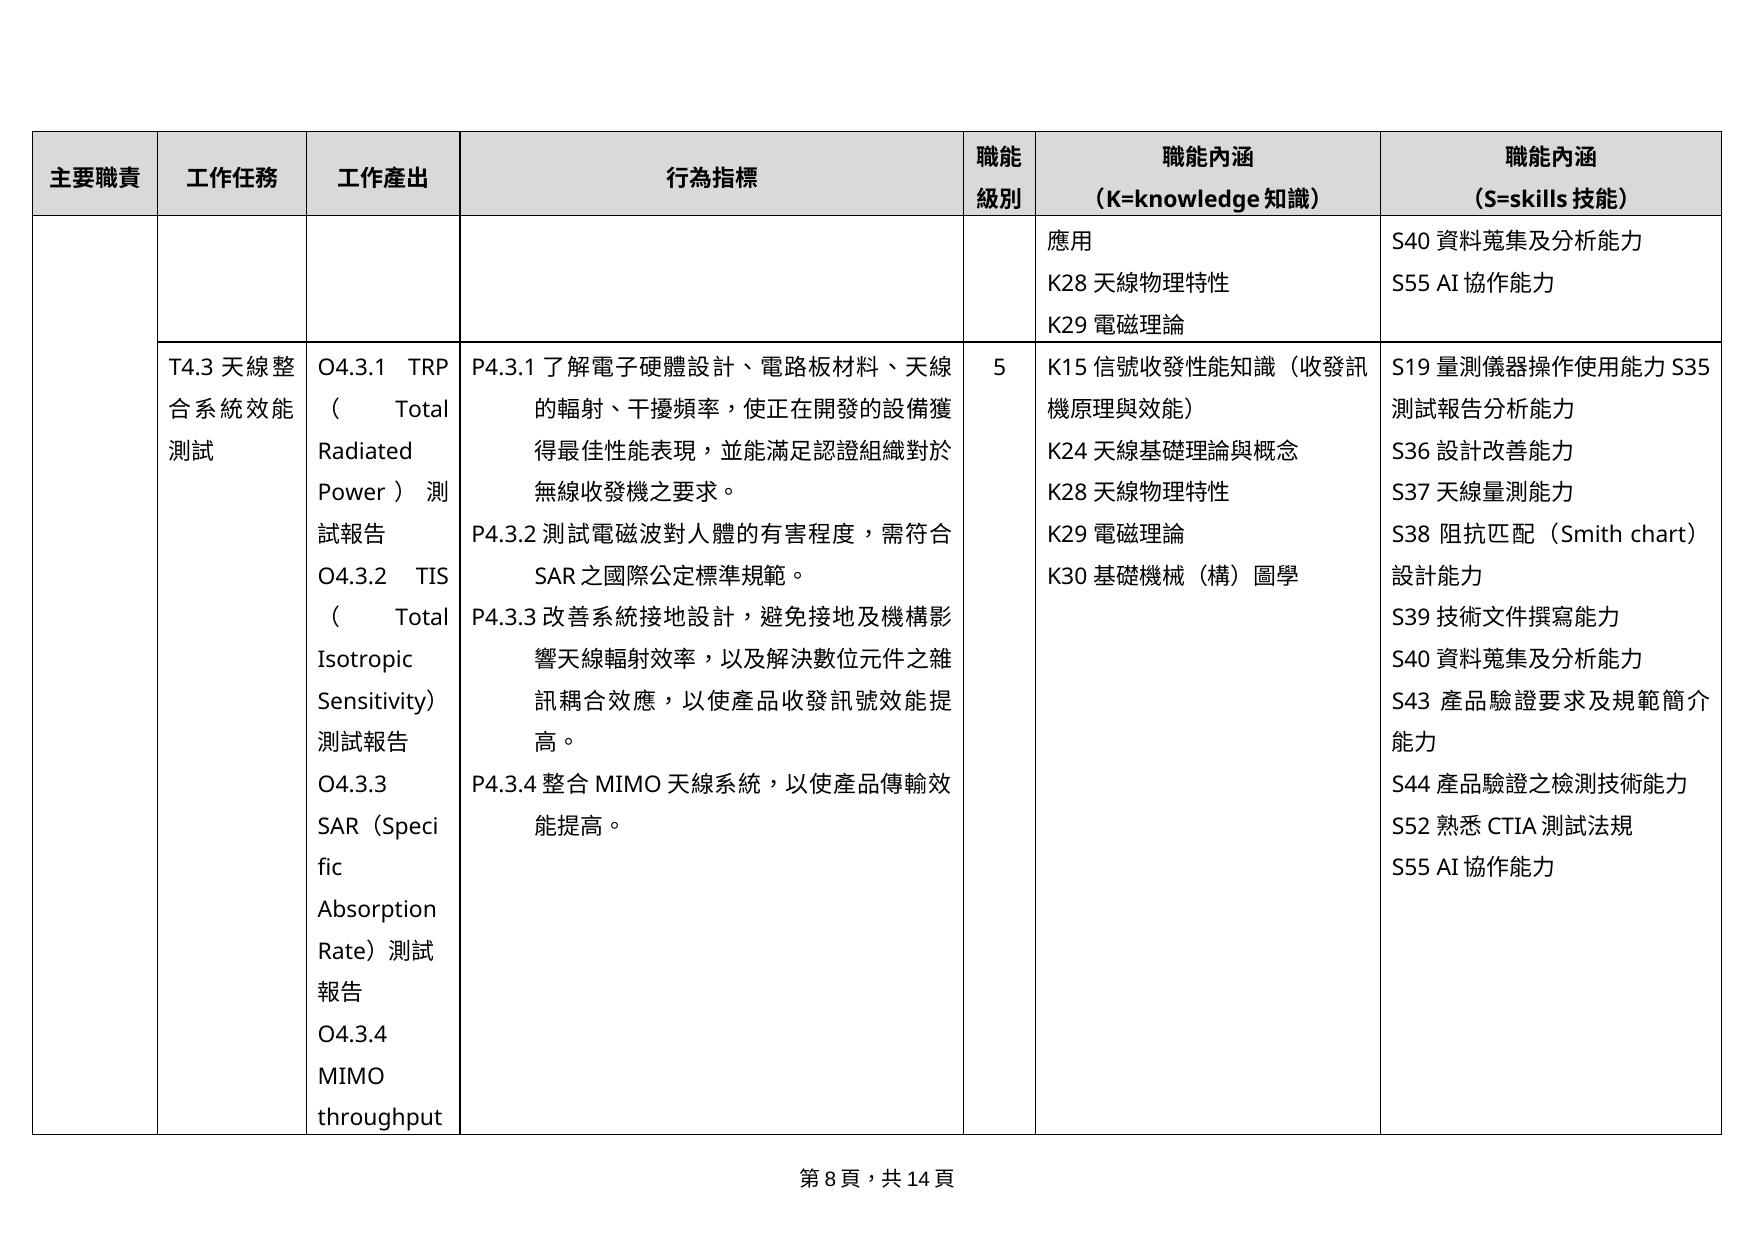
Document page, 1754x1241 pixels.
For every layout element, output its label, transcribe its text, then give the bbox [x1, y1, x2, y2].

table_cell 5 [964, 343, 1035, 1134]
table_cell O4.3.1 TRP （Total Radiated Power）測試報告 O4.3.2 TIS （Total Isotropic Sensitivity）測試報告 O4.3.3 SAR（Specific Absorption Rate）測試報告 O4.3.4 MIMO throughput [307, 343, 459, 1134]
table_cell P4.3.1了解電子硬體設計、電路板材料、天線的輻射、干擾頻率，使正在開發的設備獲得最佳性能表現，並能滿足認證組織對於無線收發機之要求。 P4.3.2測試電磁波對人體的有害程度，需符合SAR之國際公定標準規範。 P4.3.3改善系統接地設計，避免接地及機構影響天線輻射效率，以及解決數位元件之雜訊耦合效應，以使產品收發訊號效能提高。 P4.3.4整合MIMO天線系統，以使產品傳輸效能提高。 [461, 343, 963, 1134]
table_cell T4.3天線整合系統效能測試 [158, 343, 306, 1134]
table_cell K15 信號收發性能知識（收發訊機原理與效能） K24 天線基礎理論與概念 K28 天線物理特性 K29 電磁理論 K30 基礎機械（構）圖學 [1036, 343, 1380, 1134]
table_header 主要職責 [33, 132, 157, 215]
table_cell S19 量測儀器操作使用能力S35 測試報告分析能力 S36 設計改善能力 S37 天線量測能力 S38 阻抗匹配（Smith chart）設計能力 S39 技術文件撰寫能力 S40 資料蒐集及分析能力 S43 產品驗證要求及規範簡介能力 S44 產品驗證之檢測技術能力 S52 熟悉CTIA測試法規 S55 AI協作能力 [1381, 343, 1721, 1134]
table_header 職能級別 [964, 132, 1035, 215]
table_header 行為指標 [461, 132, 963, 215]
table_header 工作任務 [158, 132, 306, 215]
table_header 職能內涵 （S=skills技能） [1381, 132, 1721, 215]
table_cell 應用 K28 天線物理特性 K29 電磁理論 [1036, 216, 1380, 341]
table_cell [964, 216, 1035, 341]
table_cell [461, 216, 963, 341]
table_cell S40 資料蒐集及分析能力 S55 AI協作能力 [1381, 216, 1721, 341]
table_cell [307, 216, 459, 341]
table_cell [158, 216, 306, 341]
table_header 職能內涵 （K=knowledge知識） [1036, 132, 1380, 215]
table_header 工作產出 [307, 132, 459, 215]
